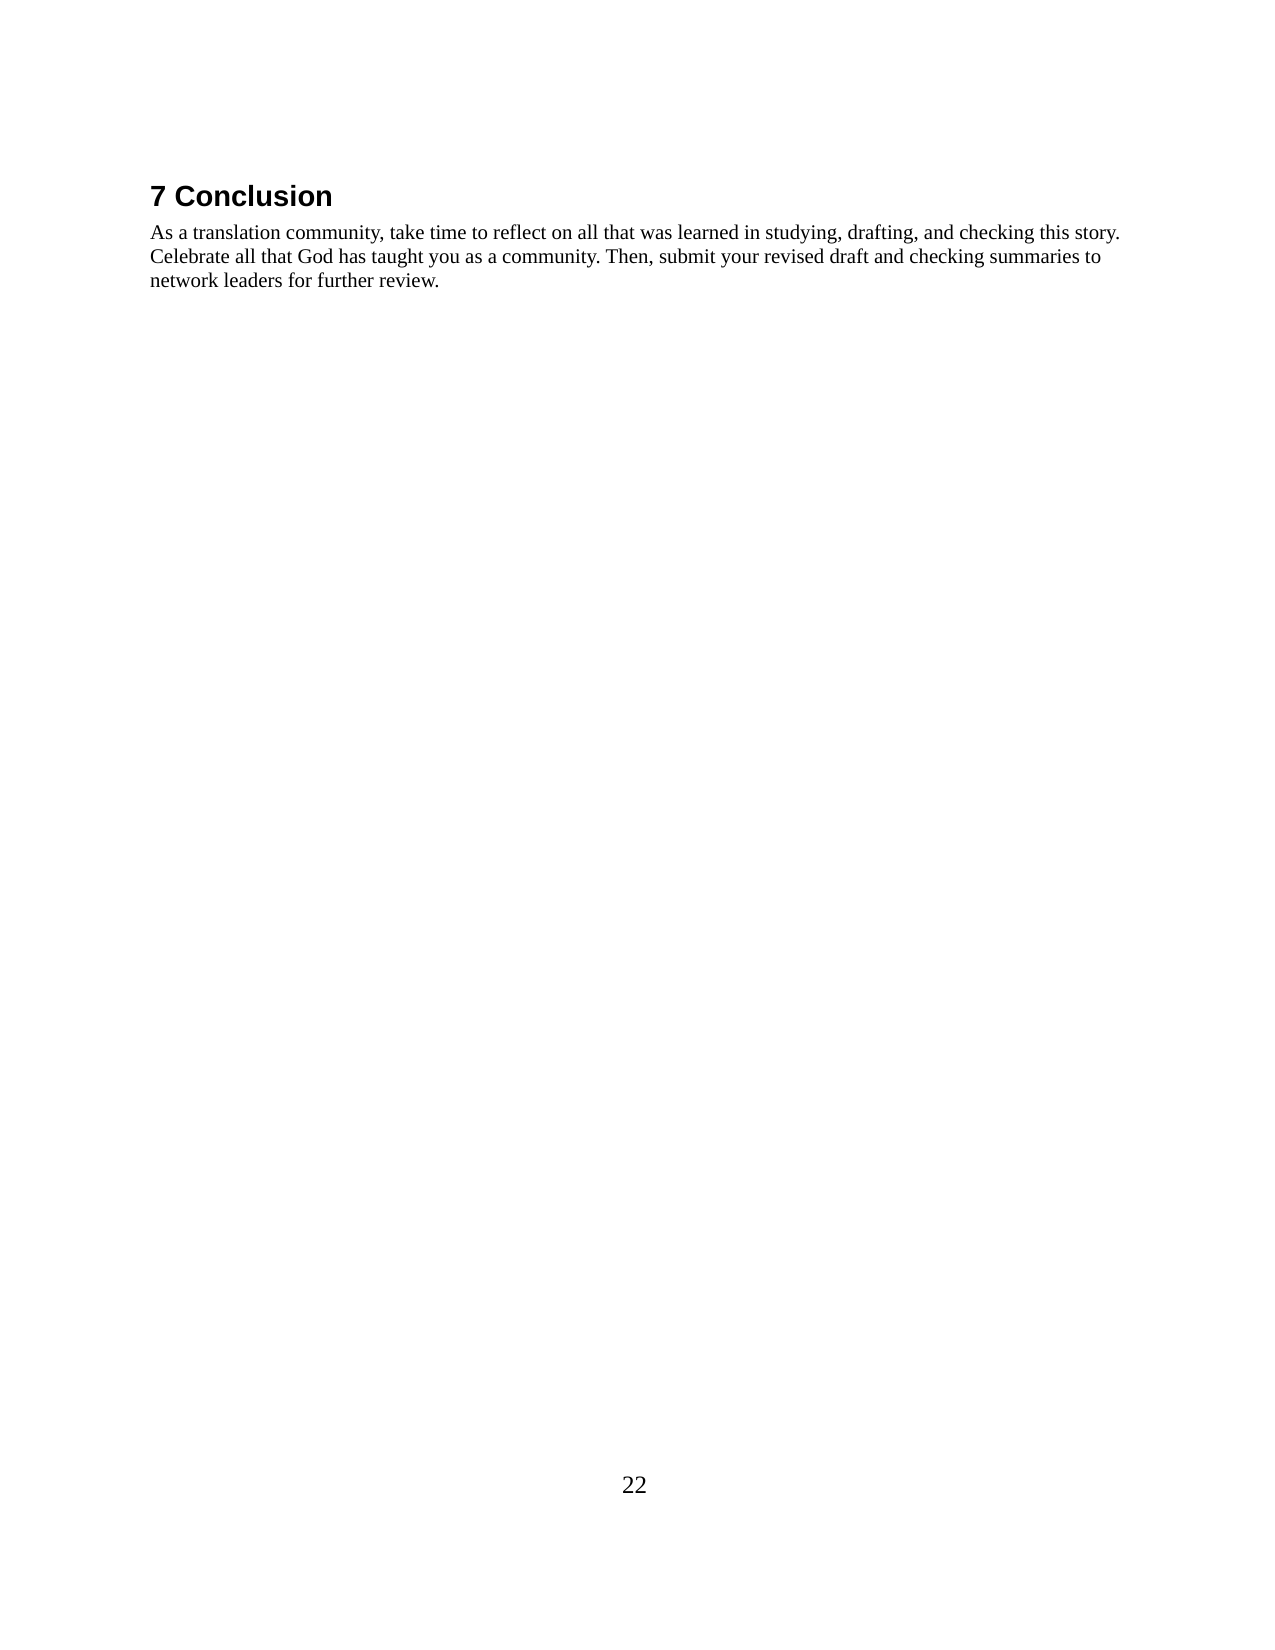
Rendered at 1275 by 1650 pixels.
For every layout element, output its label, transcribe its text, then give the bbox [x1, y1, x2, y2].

text As a translation community, take time to reflect on all that was learned in studying, drafting, and checking this story. Celebrate all that God has taught you as a community. Then, submit your revised draft and checking summaries to network leaders for further review. [150, 220, 1125, 292]
subtitle 7 Conclusion [150, 179, 1125, 212]
